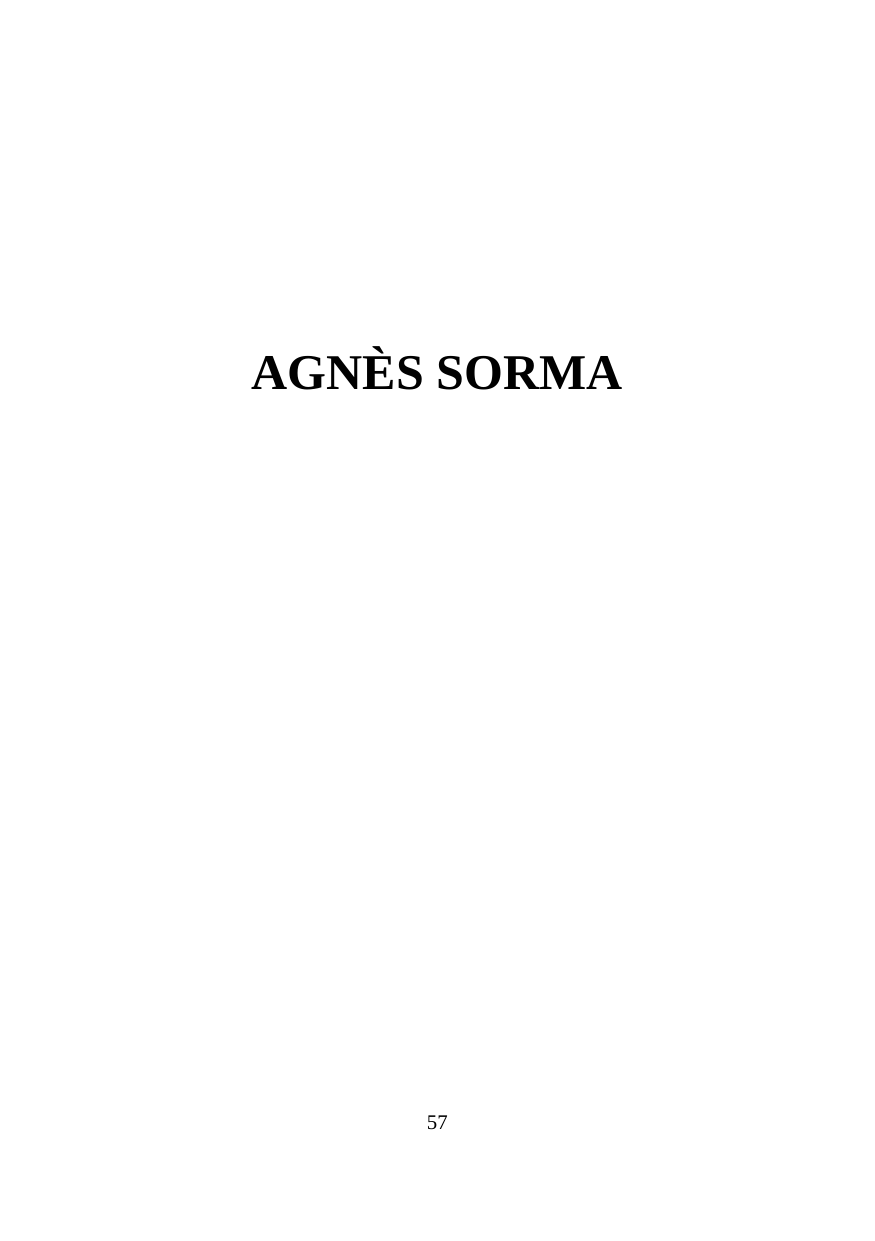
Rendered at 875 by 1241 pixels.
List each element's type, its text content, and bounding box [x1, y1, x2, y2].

subtitle AGNÈS SORMA [106, 342, 768, 400]
